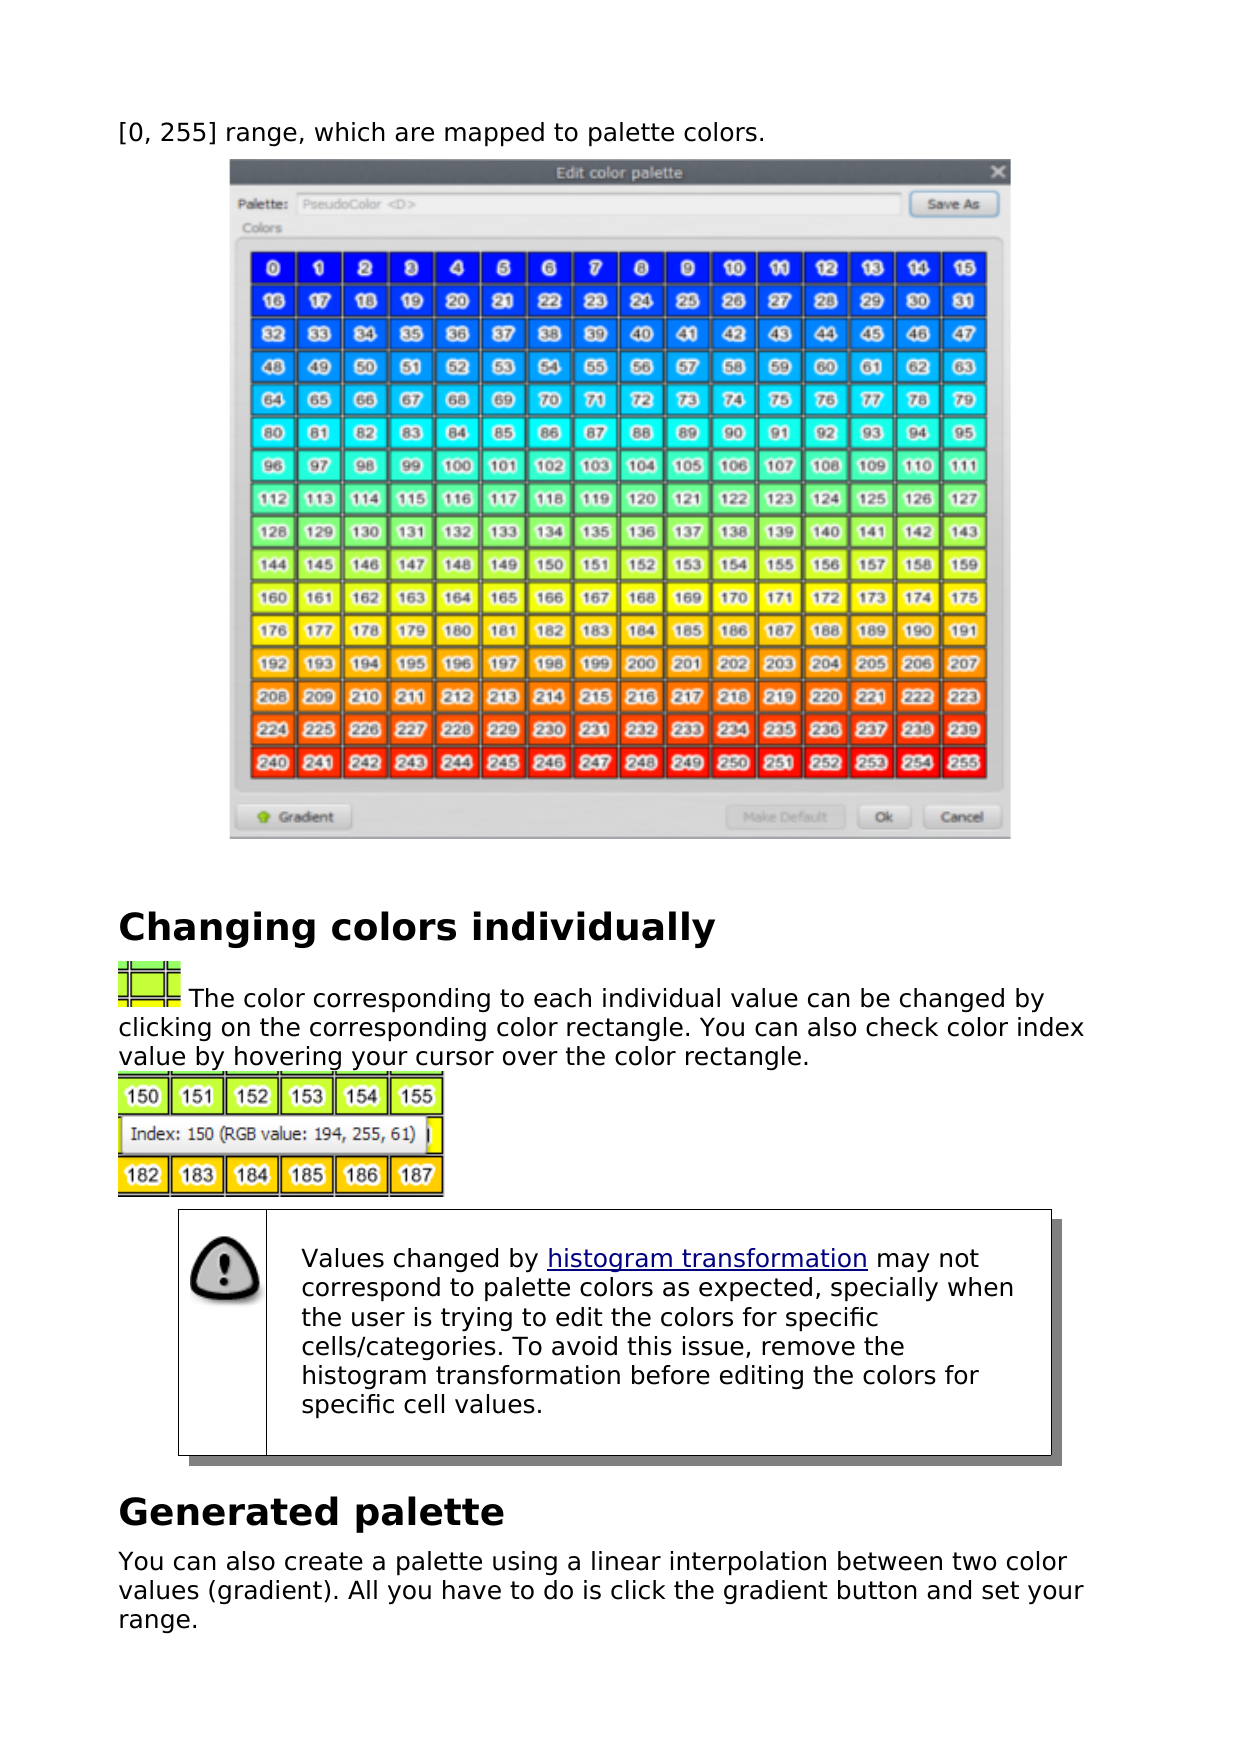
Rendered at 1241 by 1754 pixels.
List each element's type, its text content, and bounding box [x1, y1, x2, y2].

text You can also create a palette using a linear interpolation between two color values (gradient). All you have to do is click the gradient button and set your range. [118, 1547, 1122, 1634]
picture [229, 159, 1011, 839]
subtitle Generated palette [118, 1491, 1122, 1534]
table_header [179, 1210, 266, 1455]
text The color corresponding to each individual value can be changed by clicking on the corresponding color rectangle. You can also check color index value by hovering your cursor over the color rectangle. [118, 962, 1122, 1196]
table_header Values changed by histogram transformation may not correspond to palette colors as expected, specially when the user is trying to edit the colors for specific cells/categories. To avoid this issue, remove the histogram transformation before editing the colors for specific cell values. [267, 1210, 1051, 1455]
picture [118, 961, 181, 1007]
picture [118, 1071, 445, 1197]
text [0, 255] range, which are mapped to palette colors. [118, 118, 1122, 147]
picture [190, 1232, 266, 1308]
subtitle Changing colors individually [118, 906, 1122, 949]
